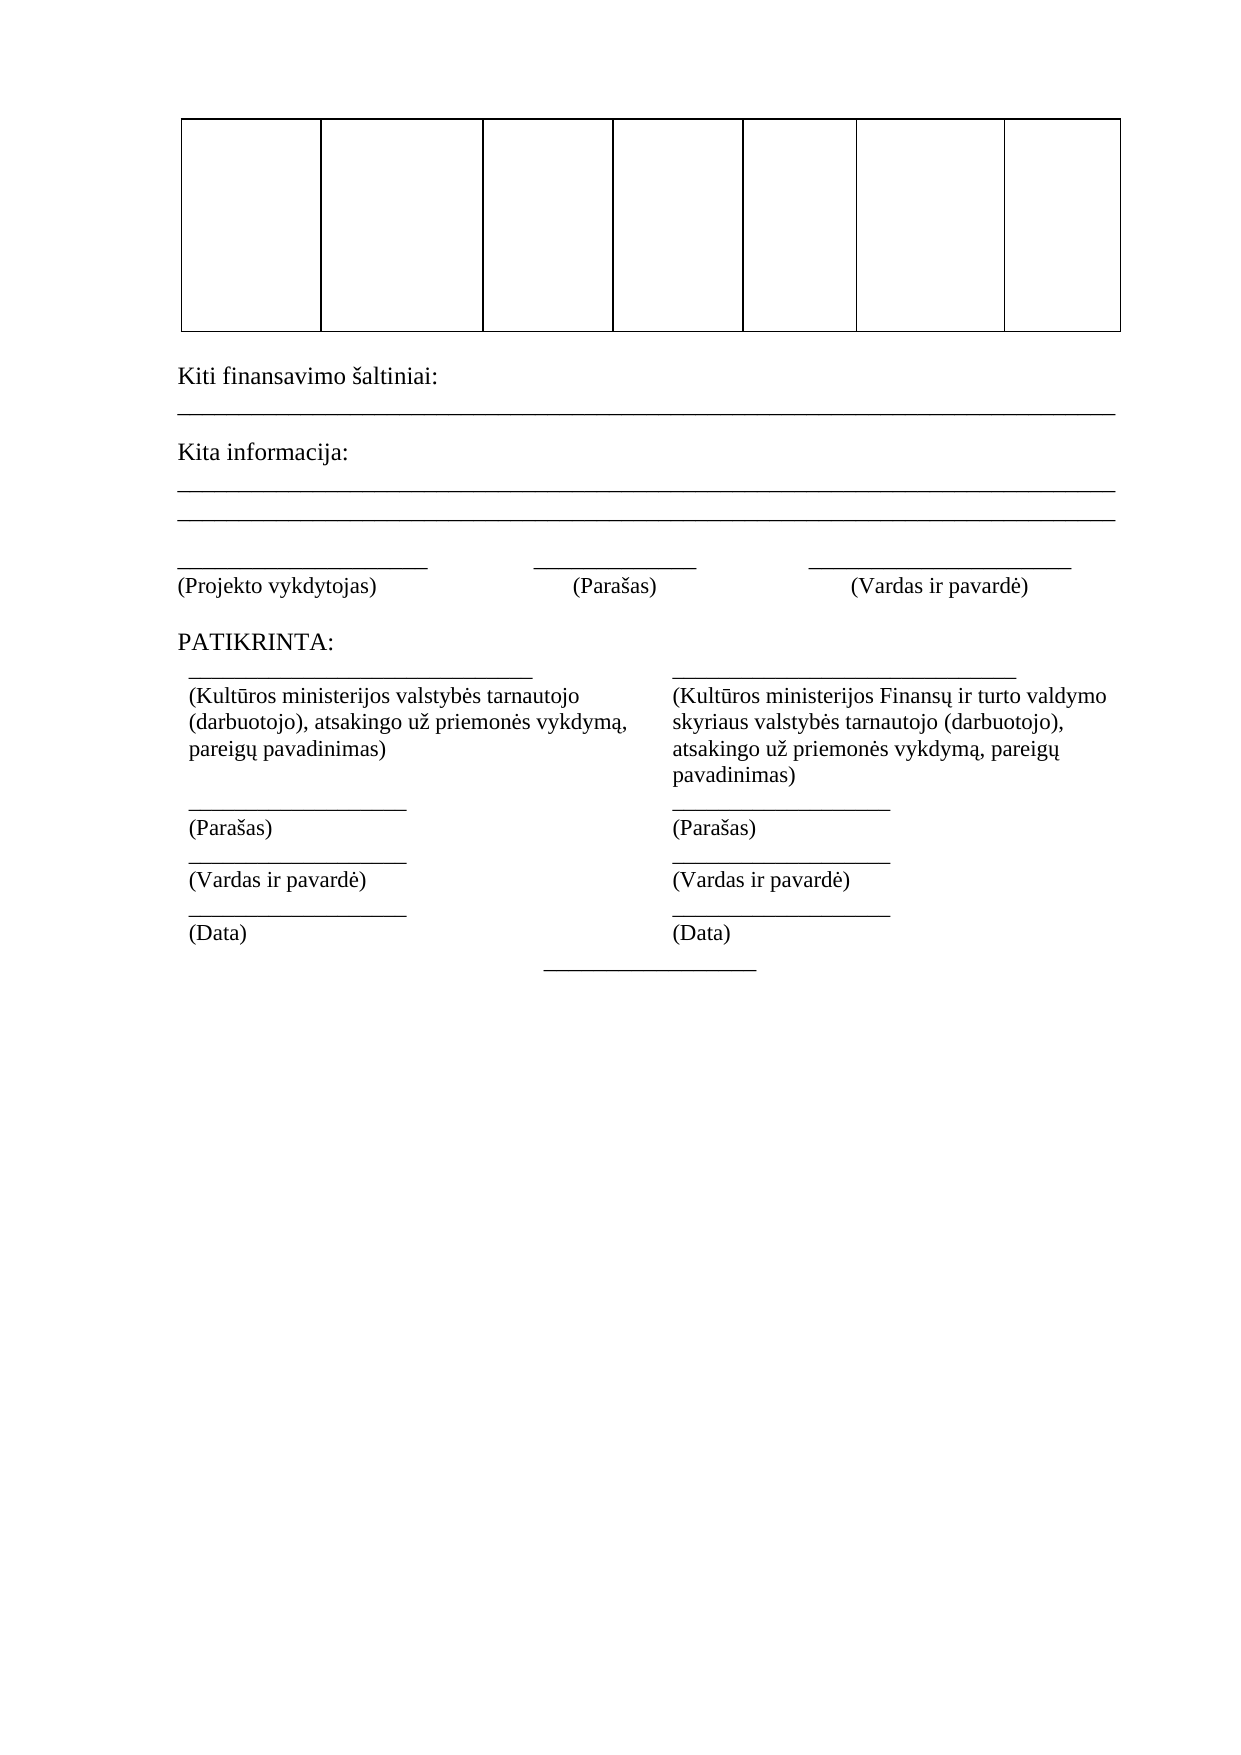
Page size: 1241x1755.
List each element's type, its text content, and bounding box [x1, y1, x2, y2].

text ____________________ _____________ _____________________ [177, 543, 1122, 572]
table_cell [857, 120, 1004, 331]
table_cell [322, 120, 482, 331]
table_cell ___________________ (Vardas ir pavardė) [177, 840, 661, 893]
text (Projekto vykdytojas) (Parašas) (Vardas ir pavardė) [177, 572, 1122, 598]
table_cell [484, 120, 612, 331]
table_header ______________________________ (Kultūros ministerijos Finansų ir turto valdymo skyriaus valstybės tarnautojo (darbuotojo), atsakingo už priemonės vykdymą, pareigų pavadinimas) [661, 656, 1145, 787]
text _ [177, 389, 1122, 418]
text _________________ [177, 945, 1122, 974]
table_header ______________________________ (Kultūros ministerijos valstybės tarnautojo (darbuotojo), atsakingo už priemonės vykdymą, pareigų pavadinimas) [177, 656, 661, 787]
text _ [177, 495, 1122, 524]
table_cell ___________________ (Data) [177, 893, 661, 945]
table_cell [1005, 120, 1120, 331]
table_cell [744, 120, 856, 331]
text Kita informacija: [177, 437, 1122, 466]
text Kiti finansavimo šaltiniai: [177, 361, 1122, 389]
table_cell ___________________ (Data) [661, 893, 1145, 945]
table_cell ___________________ (Parašas) [177, 787, 661, 840]
table_cell ___________________ (Parašas) [661, 787, 1145, 840]
table_cell ___________________ (Vardas ir pavardė) [661, 840, 1145, 893]
text PATIKRINTA: [177, 627, 1122, 656]
table_cell [182, 120, 186, 331]
table_cell [614, 120, 742, 331]
text _ [177, 466, 1122, 495]
